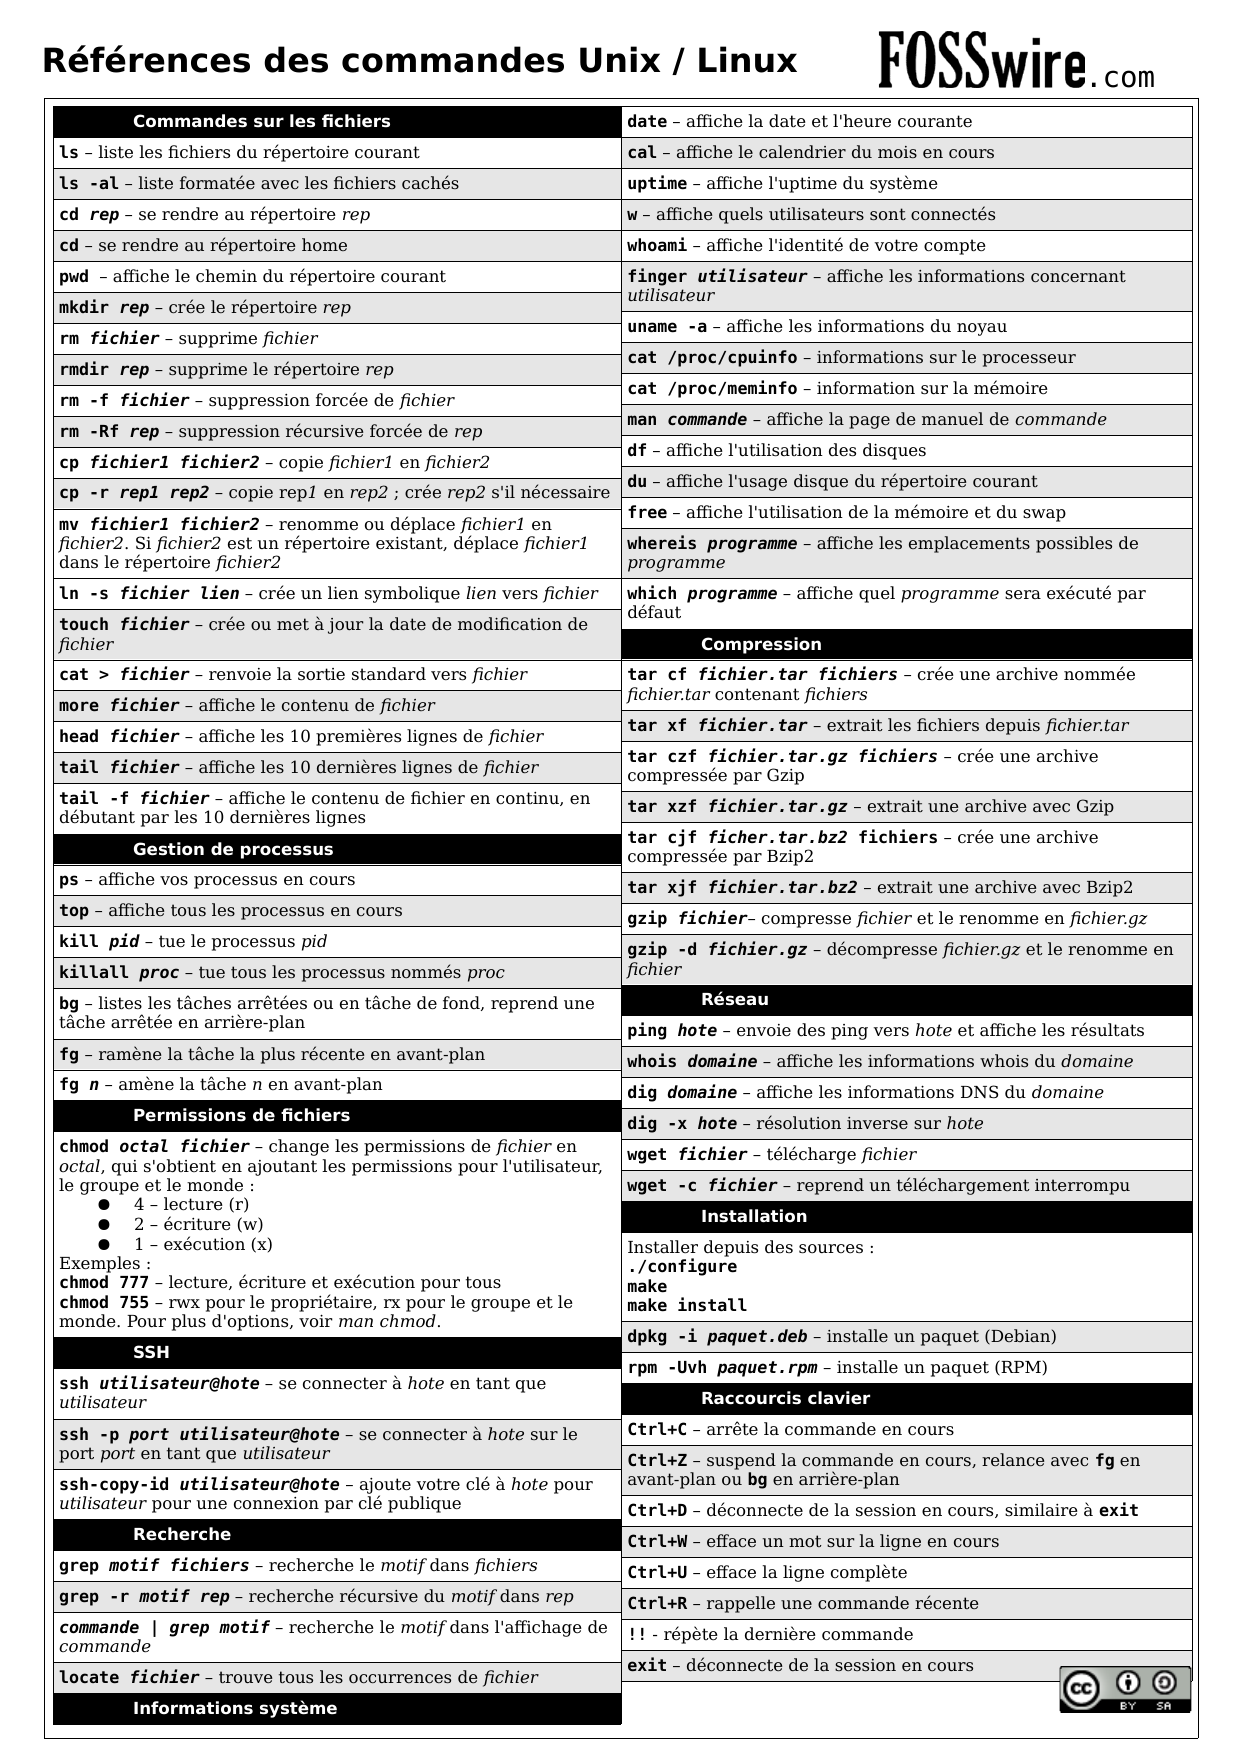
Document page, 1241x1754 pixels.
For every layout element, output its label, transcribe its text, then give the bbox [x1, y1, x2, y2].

table_cell whois domaine – affiche les informations whois du domaine [622, 1047, 1192, 1077]
table_cell du – affiche l'usage disque du répertoire courant [622, 467, 1192, 497]
table_cell bg – listes les tâches arrêtées ou en tâche de fond, reprend une tâche arrêtée en arrière-plan [54, 989, 621, 1038]
table_cell top – affiche tous les processus en cours [54, 896, 621, 926]
table_cell man commande – affiche la page de manuel de commande [622, 405, 1192, 435]
table_cell Ctrl+D – déconnecte de la session en cours, similaire à exit [622, 1496, 1192, 1526]
table_cell fg – ramène la tâche la plus récente en avant-plan [54, 1040, 621, 1069]
table_cell wget -c fichier – reprend un téléchargement interrompu [622, 1171, 1192, 1201]
table_cell ln -s fichier lien – crée un lien symbolique lien vers fichier [54, 579, 621, 609]
table_cell tar czf fichier.tar.gz fichiers – crée une archive compressée par Gzip [622, 742, 1192, 791]
table_cell ssh-copy-id utilisateur@hote – ajoute votre clé à hote pour utilisateur pour une connexion par clé publique [54, 1470, 621, 1519]
table_cell cat /proc/cpuinfo – informations sur le processeur [622, 343, 1192, 373]
table_cell cd – se rendre au répertoire home [54, 231, 621, 261]
table_cell Ctrl+W – efface un mot sur la ligne en cours [622, 1527, 1192, 1557]
table_cell gzip fichier– compresse fichier et le renomme en fichier.gz [622, 904, 1192, 934]
table_cell free – affiche l'utilisation de la mémoire et du swap [622, 498, 1192, 528]
table_cell Informations système [54, 1694, 621, 1724]
table_cell commande | grep motif – recherche le motif dans l'affichage de commande [54, 1613, 621, 1662]
table_cell uname -a – affiche les informations du noyau [622, 312, 1192, 342]
table_cell tar xjf fichier.tar.bz2 – extrait une archive avec Bzip2 [622, 873, 1192, 903]
table_cell ls – liste les fichiers du répertoire courant [54, 138, 621, 168]
table_cell tail fichier – affiche les 10 dernières lignes de fichier [54, 753, 621, 783]
table_cell tail -f fichier – affiche le contenu de fichier en continu, en débutant par les 10 dernières lignes [54, 784, 621, 833]
table_cell tar cjf ficher.tar.bz2 fichiers – crée une archive compressée par Bzip2 [622, 823, 1192, 872]
table_cell rm -f fichier – suppression forcée de fichier [54, 386, 621, 416]
table_cell Ctrl+C – arrête la commande en cours [622, 1415, 1192, 1445]
table_cell grep motif fichiers – recherche le motif dans fichiers [54, 1551, 621, 1581]
table_cell dpkg -i paquet.deb – installe un paquet (Debian) [622, 1322, 1192, 1352]
table_cell w – affiche quels utilisateurs sont connectés [622, 200, 1192, 230]
table_cell ls -al – liste formatée avec les fichiers cachés [54, 169, 621, 199]
table_cell Réseau [622, 986, 1192, 1015]
table_cell gzip -d fichier.gz – décompresse fichier.gz et le renomme en fichier [622, 935, 1192, 984]
table_cell uptime – affiche l'uptime du système [622, 169, 1192, 199]
table_cell wget fichier – télécharge fichier [622, 1140, 1192, 1170]
text Références des commandes Unix / Linux [41, 41, 878, 80]
table_cell whoami – affiche l'identité de votre compte [622, 231, 1192, 261]
table_cell Installer depuis des sources : ./configure make make install [622, 1233, 1192, 1321]
table_cell cp fichier1 fichier2 – copie fichier1 en fichier2 [54, 448, 621, 478]
table_cell more fichier – affiche le contenu de fichier [54, 691, 621, 721]
table_cell mkdir rep – crée le répertoire rep [54, 293, 621, 323]
table_cell Permissions de fichiers [54, 1101, 621, 1131]
table_cell df – affiche l'utilisation des disques [622, 436, 1192, 466]
table_cell pwd – affiche le chemin du répertoire courant [54, 262, 621, 292]
table_cell head fichier – affiche les 10 premières lignes de fichier [54, 722, 621, 752]
table_cell Compression [622, 630, 1192, 659]
table_cell tar xf fichier.tar – extrait les fichiers depuis fichier.tar [622, 711, 1192, 741]
picture [878, 31, 1085, 88]
table_cell touch fichier – crée ou met à jour la date de modification de fichier [54, 610, 621, 659]
table_cell cat /proc/meminfo – information sur la mémoire [622, 374, 1192, 404]
table_cell rpm -Uvh paquet.rpm – installe un paquet (RPM) [622, 1353, 1192, 1383]
table_cell Gestion de processus [54, 835, 621, 864]
table_cell rm -Rf rep – suppression récursive forcée de rep [54, 417, 621, 447]
table_cell cp -r rep1 rep2 – copie rep1 en rep2 ; crée rep2 s'il nécessaire [54, 479, 621, 508]
table_cell locate fichier – trouve tous les occurrences de fichier [54, 1663, 621, 1693]
table_cell whereis programme – affiche les emplacements possibles de programme [622, 529, 1192, 578]
table_cell tar xzf fichier.tar.gz – extrait une archive avec Gzip [622, 792, 1192, 822]
table_cell ssh -p port utilisateur@hote – se connecter à hote sur le port port en tant que utilisateur [54, 1420, 621, 1469]
table_cell killall proc – tue tous les processus nommés proc [54, 958, 621, 988]
table_cell kill pid – tue le processus pid [54, 927, 621, 957]
table_cell rmdir rep – supprime le répertoire rep [54, 355, 621, 385]
table_cell fg n – amène la tâche n en avant-plan [54, 1071, 621, 1100]
table_cell Ctrl+U – efface la ligne complète [622, 1558, 1192, 1588]
table_cell finger utilisateur – affiche les informations concernant utilisateur [622, 262, 1192, 311]
table_cell ping hote – envoie des ping vers hote et affiche les résultats [622, 1016, 1192, 1046]
table_cell cat > fichier – renvoie la sortie standard vers fichier [54, 661, 621, 690]
table_cell Ctrl+R – rappelle une commande récente [622, 1589, 1192, 1619]
table_cell dig -x hote – résolution inverse sur hote [622, 1109, 1192, 1139]
table_cell chmod octal fichier – change les permissions de fichier en octal, qui s'obtient en ajoutant les permissions pour l'utilisateur, le groupe et le monde : 4 – lecture (r) 2 – écriture (w) 1 – exécution (x) Exemples : chmod 777 – lecture, écriture et exécution pour tous chmod 755 – rwx pour le propriétaire, rx pour le groupe et le monde. Pour plus d'options, voir man chmod. [54, 1132, 621, 1337]
table_cell ps – affiche vos processus en cours [54, 866, 621, 895]
table_cell mv fichier1 fichier2 – renomme ou déplace fichier1 en fichier2. Si fichier2 est un répertoire existant, déplace fichier1 dans le répertoire fichier2 [54, 510, 621, 578]
table_cell date – affiche la date et l'heure courante [622, 107, 1192, 137]
table_cell Installation [622, 1202, 1192, 1232]
picture [1059, 1666, 1192, 1713]
table_cell !! - répète la dernière commande [622, 1620, 1192, 1650]
table_cell grep -r motif rep – recherche récursive du motif dans rep [54, 1582, 621, 1612]
table_cell SSH [54, 1338, 621, 1368]
table_cell cd rep – se rendre au répertoire rep [54, 200, 621, 230]
text Références des commandes Unix / Linux [1085, 41, 1199, 80]
table_cell Ctrl+Z – suspend la commande en cours, relance avec fg en avant-plan ou bg en arrière-plan [622, 1446, 1192, 1495]
table_cell cal – affiche le calendrier du mois en cours [622, 138, 1192, 168]
table_cell Recherche [54, 1520, 621, 1550]
table_cell Raccourcis clavier [622, 1384, 1192, 1414]
table_cell rm fichier – supprime fichier [54, 324, 621, 354]
table_cell which programme – affiche quel programme sera exécuté par défaut [622, 579, 1192, 628]
table_cell ssh utilisateur@hote – se connecter à hote en tant que utilisateur [54, 1369, 621, 1418]
table_cell dig domaine – affiche les informations DNS du domaine [622, 1078, 1192, 1108]
table_cell tar cf fichier.tar fichiers – crée une archive nommée fichier.tar contenant fichiers [622, 661, 1192, 710]
table_cell exit – déconnecte de la session en cours [622, 1651, 1192, 1681]
table_header Commandes sur les fichiers [54, 107, 621, 137]
